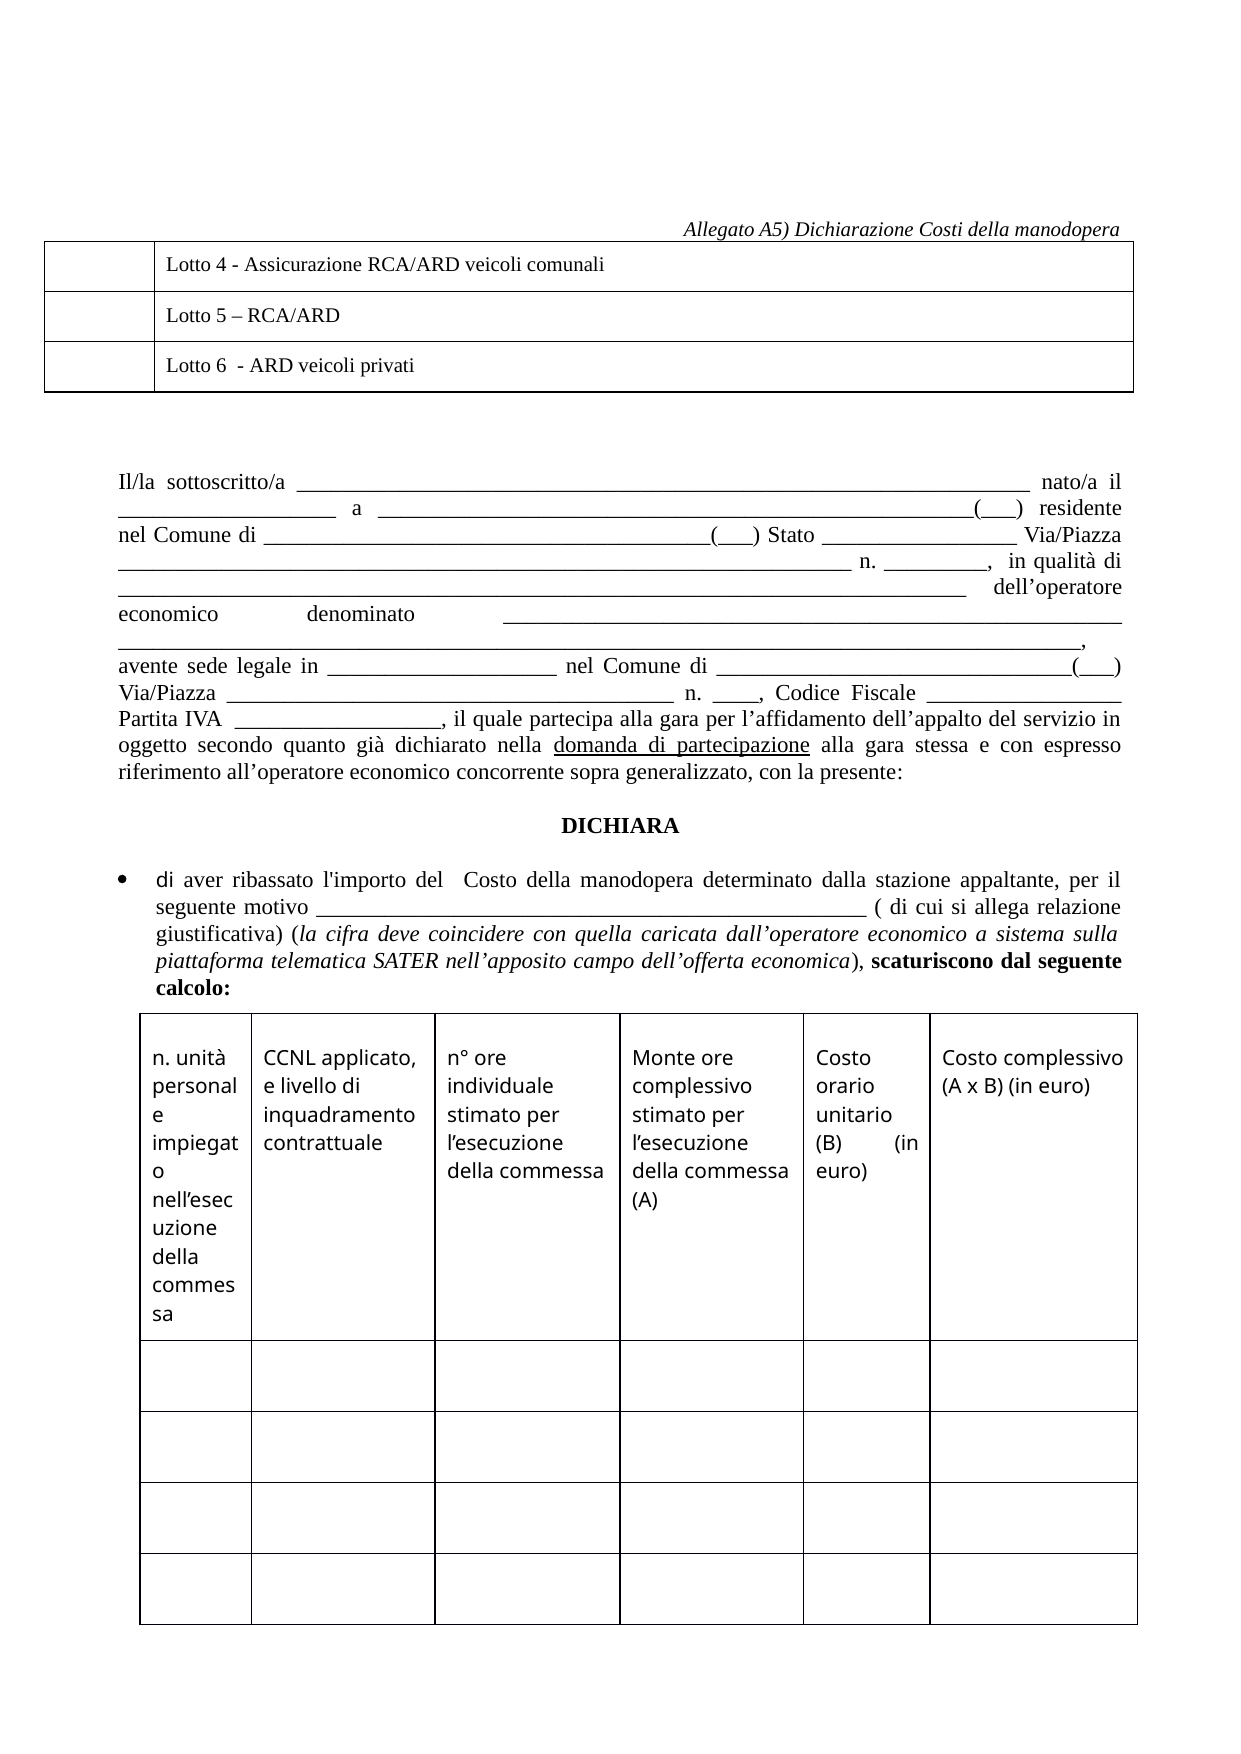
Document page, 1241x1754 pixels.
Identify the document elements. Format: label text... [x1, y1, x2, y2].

table_cell [804, 1483, 929, 1553]
table_cell [436, 1483, 619, 1553]
table_cell Lotto 5 – RCA/ARD [155, 292, 1133, 341]
table_cell [931, 1483, 1137, 1553]
table_cell [621, 1483, 803, 1553]
table_cell [45, 242, 154, 291]
table_header Costo orario unitario (B) (in euro) [804, 1014, 929, 1340]
table_cell [141, 1483, 251, 1553]
text Il/la sottoscritto/a ________________________________________________________________ nato/a il ___________________ a ____________________________________________________(___) residente nel Comune di _______________________________________(___) Stato _________________ Via/Piazza ________________________________________________________________ n. _________, in qualità di __________________________________________________________________________ dell’operatore economico denominato ______________________________________________________ ____________________________________________________________________________________, avente sede legale in ____________________ nel Comune di _______________________________(___) Via/Piazza _______________________________________ n. ____, Codice Fiscale _________________ Partita IVA __________________, il quale partecipa alla gara per l’affidamento dell’appalto del servizio in oggetto secondo quanto già dichiarato nella domanda di partecipazione alla gara stessa e con espresso riferimento all’operatore economico concorrente sopra generalizzato, con la presente: [118, 468, 1122, 784]
table_cell [621, 1554, 803, 1624]
table_cell [436, 1341, 619, 1411]
table_cell Lotto 4 - Assicurazione RCA/ARD veicoli comunali [155, 242, 1133, 291]
table_header n. unità personale impiegato nell’esecuzione della commessa [141, 1014, 251, 1340]
table_header Costo complessivo (A x B) (in euro) [931, 1014, 1137, 1340]
table_header n° ore individuale stimato per l’esecuzione della commessa [436, 1014, 619, 1340]
table_cell [804, 1554, 929, 1624]
table_cell [931, 1412, 1137, 1482]
table_cell [931, 1341, 1137, 1411]
table_cell [436, 1412, 619, 1482]
table_cell [141, 1412, 251, 1482]
table_cell [804, 1412, 929, 1482]
table_cell [141, 1341, 251, 1411]
table_cell [804, 1341, 929, 1411]
table_header Monte ore complessivo stimato per l’esecuzione della commessa (A) [621, 1014, 803, 1340]
table_cell [45, 292, 154, 341]
table_cell [621, 1341, 803, 1411]
table_cell [252, 1341, 434, 1411]
table_cell [252, 1554, 434, 1624]
table_cell [45, 342, 154, 391]
table_cell [931, 1554, 1137, 1624]
list di aver ribassato l'importo del Costo della manodopera determinato dalla stazione appaltante, per il seguente motivo ________________________________________________ ( di cui si allega relazione giustificativa) (la cifra deve coincidere con quella caricata dall’operatore economico a sistema sulla piattaforma telematica SATER nell’apposito campo dell’offerta economica), scaturiscono dal seguente calcolo: [118, 865, 1122, 1000]
table_cell [621, 1412, 803, 1482]
table_header CCNL applicato, e livello di inquadramento contrattuale [252, 1014, 434, 1340]
table_cell [141, 1554, 251, 1624]
table_cell [252, 1483, 434, 1553]
text DICHIARA [118, 812, 1122, 839]
table_cell [252, 1412, 434, 1482]
table_cell [436, 1554, 619, 1624]
table_cell Lotto 6 - ARD veicoli privati [155, 342, 1133, 391]
